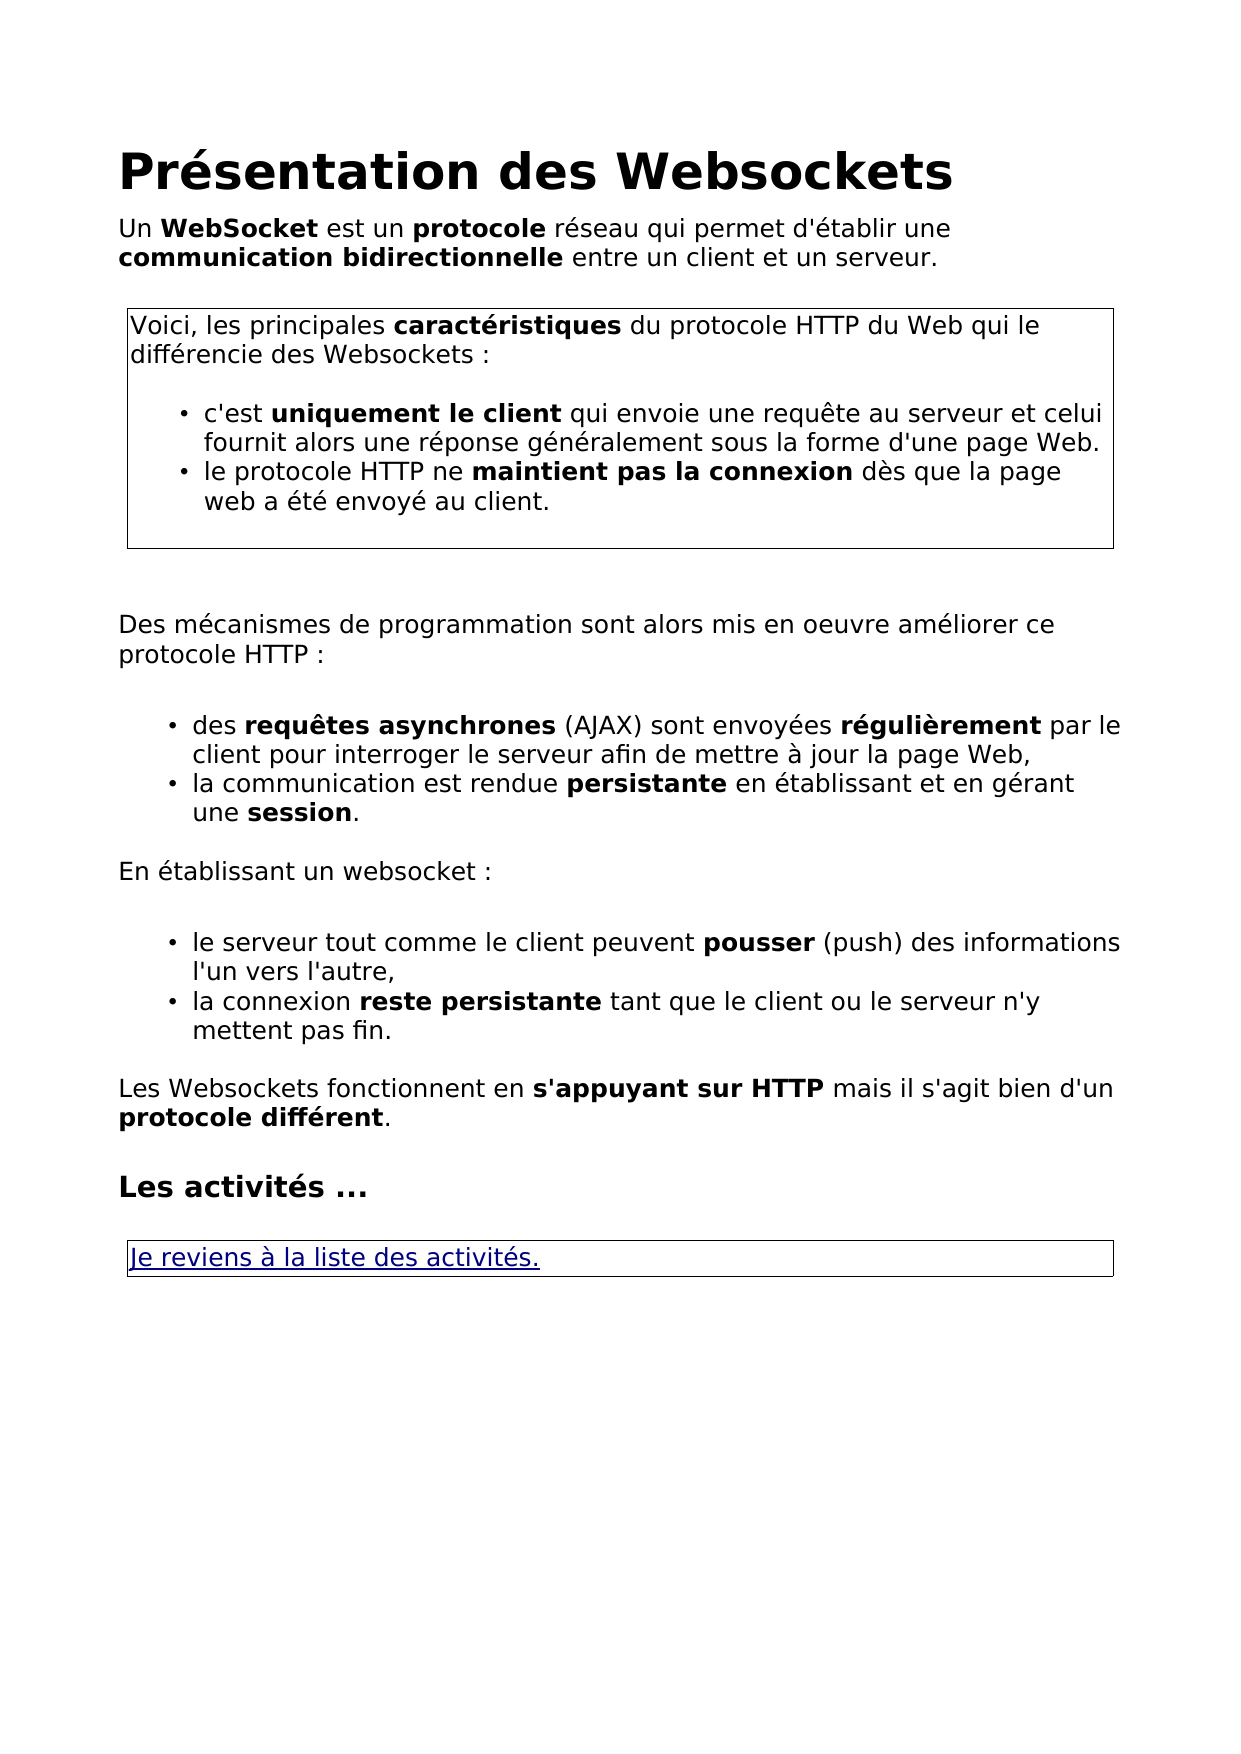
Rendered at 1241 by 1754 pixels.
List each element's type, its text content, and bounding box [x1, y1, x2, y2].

list la connexion reste persistante tant que le client ou le serveur n'y mettent pas fin. [177, 987, 1122, 1045]
subtitle Présentation des Websockets [118, 143, 1122, 201]
subtitle Les activités ... [118, 1170, 1122, 1204]
list des requêtes asynchrones (AJAX) sont envoyées régulièrement par le client pour interroger le serveur afin de mettre à jour la page Web, [177, 711, 1122, 769]
table_header Voici, les principales caractéristiques du protocole HTTP du Web qui le différencie des Websockets : c'est uniquement le client qui envoie une requête au serveur et celui fournit alors une réponse généralement sous la forme d'une page Web. le protocole HTTP ne maintient pas la connexion dès que la page web a été envoyé au client. [128, 309, 1113, 548]
list la communication est rendue persistante en établissant et en gérant une session. [177, 769, 1122, 828]
text Un WebSocket est un protocole réseau qui permet d'établir une communication bidirectionnelle entre un client et un serveur. [118, 214, 1122, 272]
text Des mécanismes de programmation sont alors mis en oeuvre améliorer ce protocole HTTP : [118, 611, 1122, 669]
table_header Je reviens à la liste des activités. [128, 1241, 1113, 1276]
list le serveur tout comme le client peuvent pousser (push) des informations l'un vers l'autre, [177, 928, 1122, 987]
text En établissant un websocket : [118, 857, 1122, 886]
text Les Websockets fonctionnent en s'appuyant sur HTTP mais il s'agit bien d'un protocole différent. [118, 1074, 1122, 1133]
